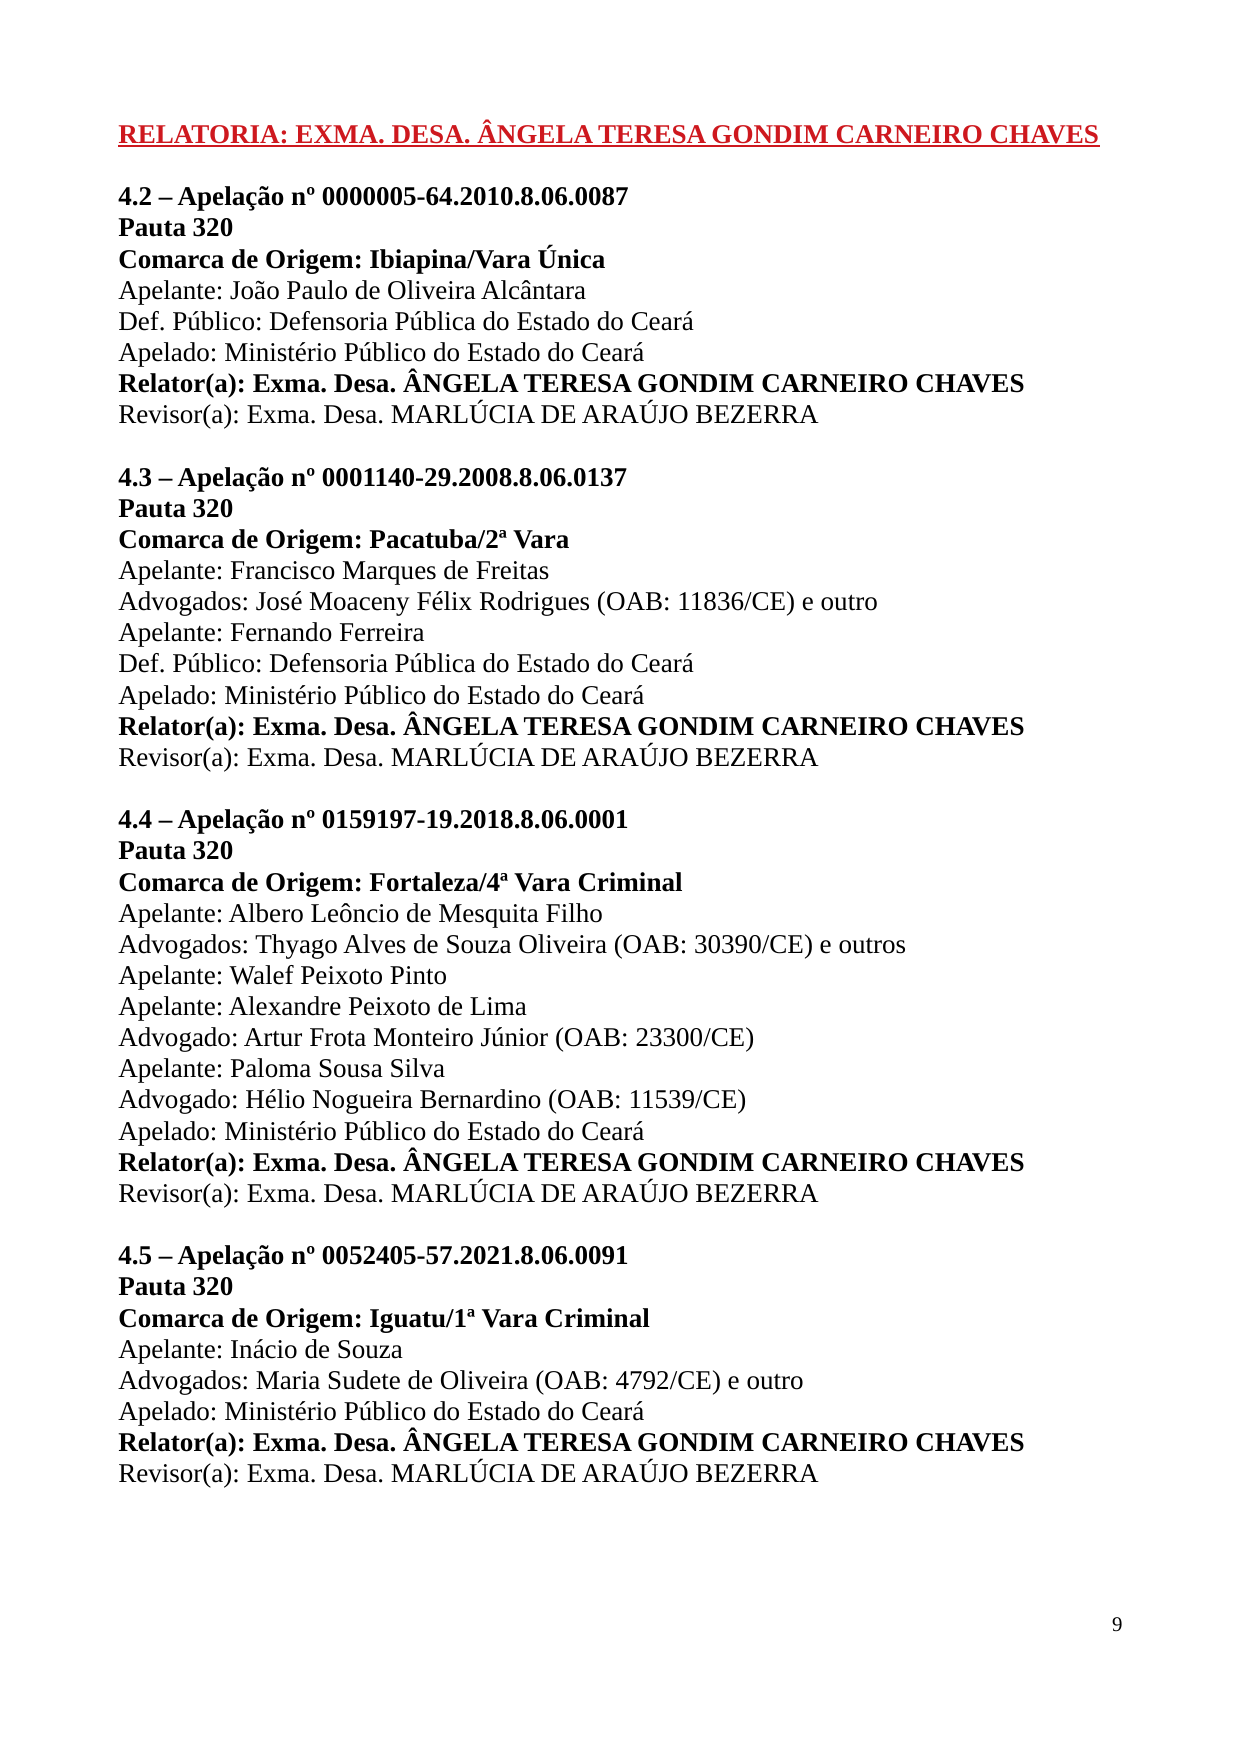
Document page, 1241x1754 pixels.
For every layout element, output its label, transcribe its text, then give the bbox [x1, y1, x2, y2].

text Advogados: Maria Sudete de Oliveira (OAB: 4792/CE) e outro [118, 1364, 1122, 1395]
text Advogados: José Moaceny Félix Rodrigues (OAB: 11836/CE) e outro [118, 585, 1122, 616]
text Relator(a): Exma. Desa. ÂNGELA TERESA GONDIM CARNEIRO CHAVES [118, 710, 1122, 741]
text Relator(a): Exma. Desa. ÂNGELA TERESA GONDIM CARNEIRO CHAVES [118, 1146, 1122, 1177]
text 4.4 – Apelação nº 0159197-19.2018.8.06.0001 [118, 803, 1122, 834]
text Comarca de Origem: Fortaleza/4ª Vara Criminal [118, 866, 1122, 897]
text Advogado: Artur Frota Monteiro Júnior (OAB: 23300/CE) [118, 1021, 1122, 1052]
text Apelado: Ministério Público do Estado do Ceará [118, 336, 1122, 367]
text 4.2 – Apelação nº 0000005-64.2010.8.06.0087 [118, 180, 1122, 212]
text 4.3 – Apelação nº 0001140-29.2008.8.06.0137 [118, 461, 1122, 492]
text Apelante: Inácio de Souza [118, 1333, 1122, 1364]
text 4.5 – Apelação nº 0052405-57.2021.8.06.0091 [118, 1239, 1122, 1271]
text Advogado: Hélio Nogueira Bernardino (OAB: 11539/CE) [118, 1084, 1122, 1115]
text Revisor(a): Exma. Desa. MARLÚCIA DE ARAÚJO BEZERRA [118, 398, 1122, 429]
text Apelado: Ministério Público do Estado do Ceará [118, 1395, 1122, 1426]
text Apelante: João Paulo de Oliveira Alcântara [118, 274, 1122, 305]
text Advogados: Thyago Alves de Souza Oliveira (OAB: 30390/CE) e outros [118, 928, 1122, 959]
text Relator(a): Exma. Desa. ÂNGELA TERESA GONDIM CARNEIRO CHAVES [118, 1426, 1122, 1457]
text Apelante: Albero Leôncio de Mesquita Filho [118, 897, 1122, 928]
text Def. Público: Defensoria Pública do Estado do Ceará [118, 648, 1122, 679]
text Pauta 320 [118, 212, 1122, 243]
text Revisor(a): Exma. Desa. MARLÚCIA DE ARAÚJO BEZERRA [118, 1457, 1122, 1488]
text Apelante: Francisco Marques de Freitas [118, 554, 1122, 585]
text Relator(a): Exma. Desa. ÂNGELA TERESA GONDIM CARNEIRO CHAVES [118, 367, 1122, 398]
text Apelante: Alexandre Peixoto de Lima [118, 990, 1122, 1021]
text Comarca de Origem: Iguatu/1ª Vara Criminal [118, 1302, 1122, 1333]
text Def. Público: Defensoria Pública do Estado do Ceará [118, 305, 1122, 336]
text Pauta 320 [118, 834, 1122, 866]
text Apelado: Ministério Público do Estado do Ceará [118, 679, 1122, 710]
text Pauta 320 [118, 1271, 1122, 1302]
text Apelante: Paloma Sousa Silva [118, 1052, 1122, 1084]
text Apelado: Ministério Público do Estado do Ceará [118, 1115, 1122, 1146]
text Pauta 320 [118, 492, 1122, 523]
text RELATORIA: EXMA. DESA. ÂNGELA TERESA GONDIM CARNEIRO CHAVES [118, 118, 1122, 149]
text Apelante: Walef Peixoto Pinto [118, 959, 1122, 990]
text Revisor(a): Exma. Desa. MARLÚCIA DE ARAÚJO BEZERRA [118, 741, 1122, 772]
text Comarca de Origem: Pacatuba/2ª Vara [118, 523, 1122, 554]
text Revisor(a): Exma. Desa. MARLÚCIA DE ARAÚJO BEZERRA [118, 1177, 1122, 1208]
text Comarca de Origem: Ibiapina/Vara Única [118, 243, 1122, 274]
text Apelante: Fernando Ferreira [118, 616, 1122, 648]
